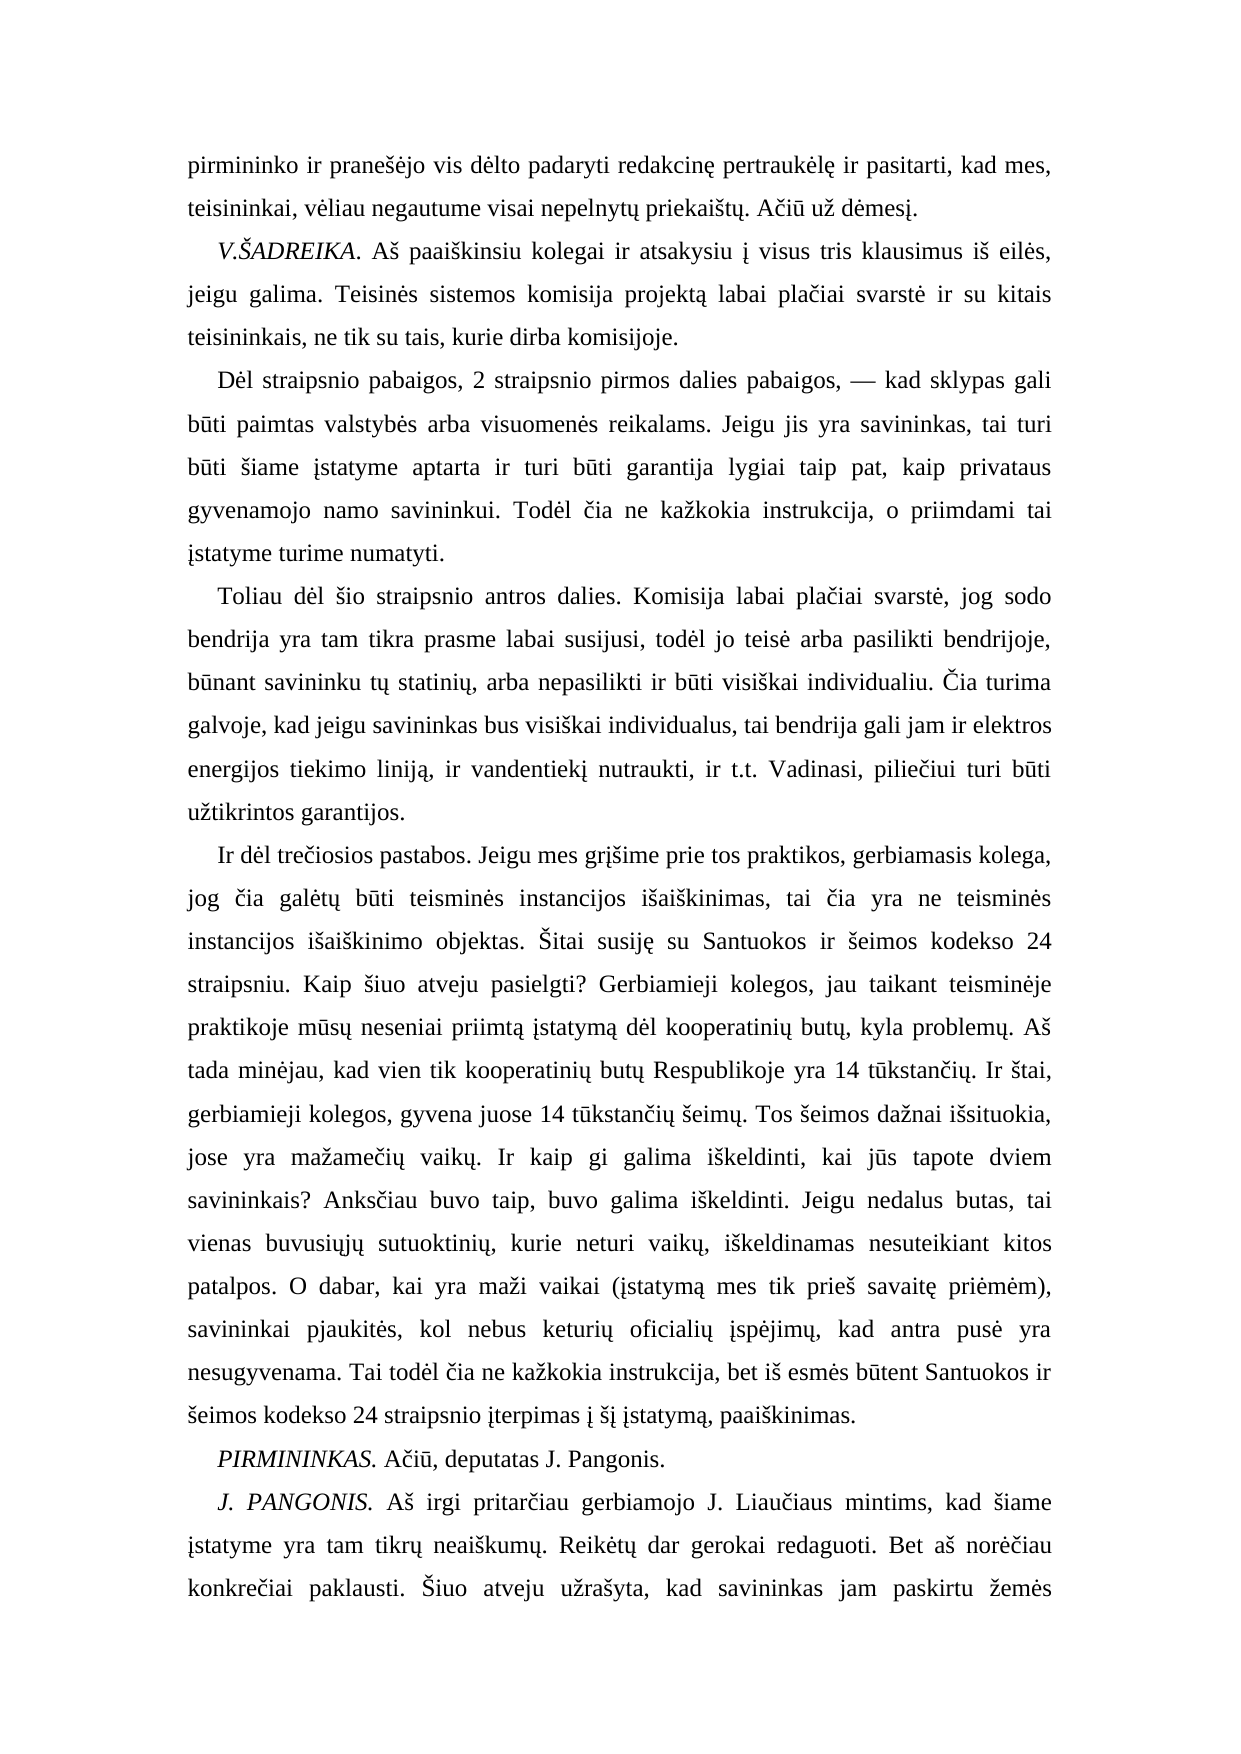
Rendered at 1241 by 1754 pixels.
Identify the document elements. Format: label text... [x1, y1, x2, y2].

text J. PANGONIS. Aš irgi pritarčiau gerbiamojo J. Liaučiaus mintims, kad šiame įstatyme yra tam tikrų neaiškumų. Reikėtų dar gerokai redaguoti. Bet aš norėčiau konkrečiai paklausti. Šiuo atveju užrašyta, kad savininkas jam paskirtu žemės [187, 1487, 1053, 1602]
text pirmininko ir pranešėjo vis dėlto padaryti redakcinę pertraukėlę ir pasitarti, kad mes, teisininkai, vėliau negautume visai nepelnytų priekaištų. Ačiū už dėmesį. [187, 150, 1053, 222]
text Ir dėl trečiosios pastabos. Jeigu mes grįšime prie tos praktikos, gerbiamasis kolega, jog čia galėtų būti teisminės instancijos išaiškinimas, tai čia yra ne teisminės instancijos išaiškinimo objektas. Šitai susiję su Santuokos ir šeimos kodekso 24 straipsniu. Kaip šiuo atveju pasielgti? Gerbiamieji kolegos, jau taikant teisminėje praktikoje mūsų neseniai priimtą įstatymą dėl kooperatinių butų, kyla problemų. Aš tada minėjau, kad vien tik kooperatinių butų Respublikoje yra 14 tūkstančių. Ir štai, gerbiamieji kolegos, gyvena juose 14 tūkstančių šeimų. Tos šeimos dažnai išsituokia, jose yra mažamečių vaikų. Ir kaip gi galima iškeldinti, kai jūs tapote dviem savininkais? Anksčiau buvo taip, buvo galima iškeldinti. Jeigu nedalus butas, tai vienas buvusiųjų sutuoktinių, kurie neturi vaikų, iškeldinamas nesuteikiant kitos patalpos. O dabar, kai yra maži vaikai (įstatymą mes tik prieš savaitę priėmėm), savininkai pjaukitės, kol nebus keturių oficialių įspėjimų, kad antra pusė yra nesugyvenama. Tai todėl čia ne kažkokia instrukcija, bet iš esmės būtent Santuokos ir šeimos kodekso 24 straipsnio įterpimas į šį įstatymą, paaiškinimas. [187, 840, 1053, 1429]
text PIRMININKAS. Ačiū, deputatas J. Pangonis. [187, 1444, 1053, 1472]
text Dėl straipsnio pabaigos, 2 straipsnio pirmos dalies pabaigos, — kad sklypas gali būti paimtas valstybės arba visuomenės reikalams. Jeigu jis yra savininkas, tai turi būti šiame įstatyme aptarta ir turi būti garantija lygiai taip pat, kaip privataus gyvenamojo namo savininkui. Todėl čia ne kažkokia instrukcija, o priimdami tai įstatyme turime numatyti. [187, 366, 1053, 567]
text Toliau dėl šio straipsnio antros dalies. Komisija labai plačiai svarstė, jog sodo bendrija yra tam tikra prasme labai susijusi, todėl jo teisė arba pasilikti bendrijoje, būnant savininku tų statinių, arba nepasilikti ir būti visiškai individualiu. Čia turima galvoje, kad jeigu savininkas bus visiškai individualus, tai bendrija gali jam ir elektros energijos tiekimo liniją, ir vandentiekį nutraukti, ir t.t. Vadinasi, piliečiui turi būti užtikrintos garantijos. [187, 581, 1053, 826]
text V.ŠADREIKA. Aš paaiškinsiu kolegai ir atsakysiu į visus tris klausimus iš eilės, jeigu galima. Teisinės sistemos komisija projektą labai plačiai svarstė ir su kitais teisininkais, ne tik su tais, kurie dirba komisijoje. [187, 236, 1053, 351]
